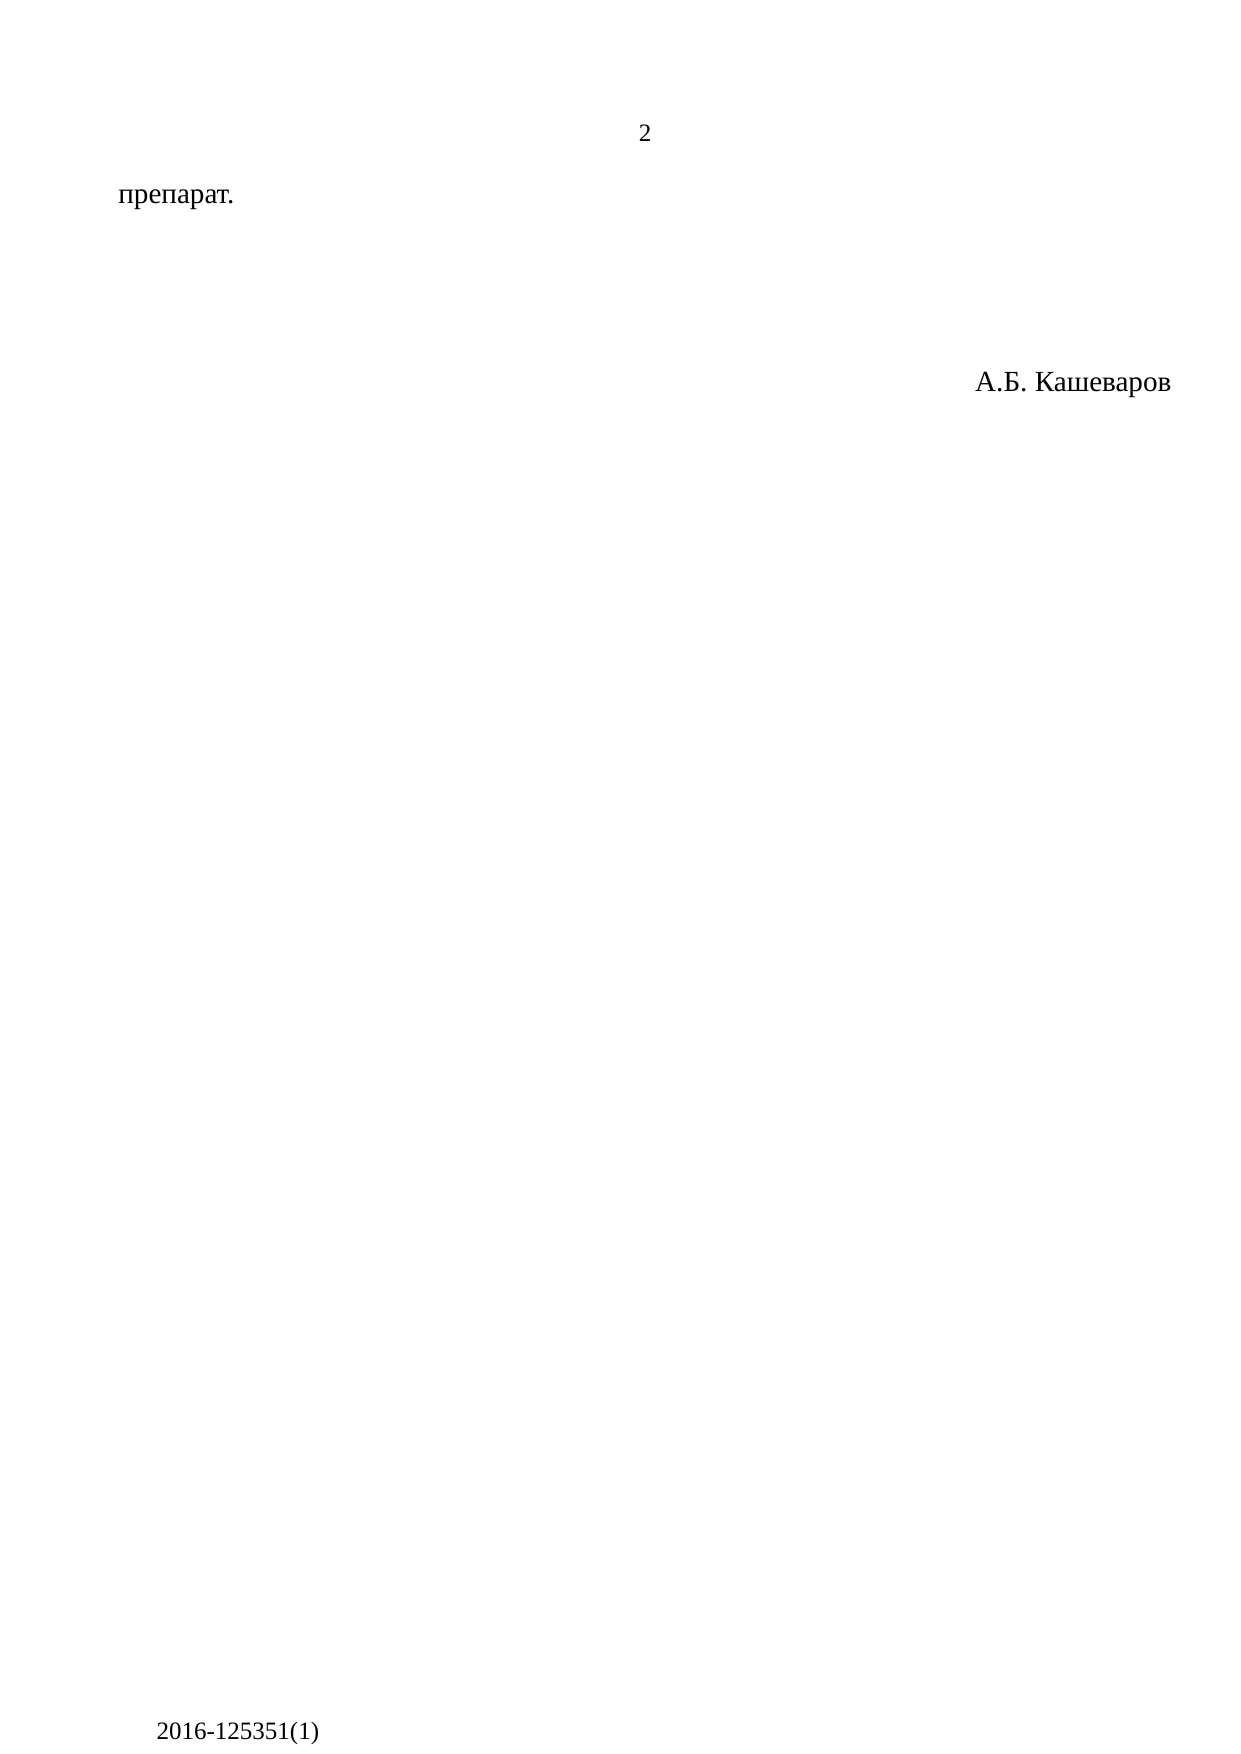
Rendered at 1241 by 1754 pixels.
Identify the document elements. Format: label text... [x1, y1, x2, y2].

text препарат. [118, 176, 1171, 210]
text А.Б. Кашеваров [118, 364, 1171, 398]
